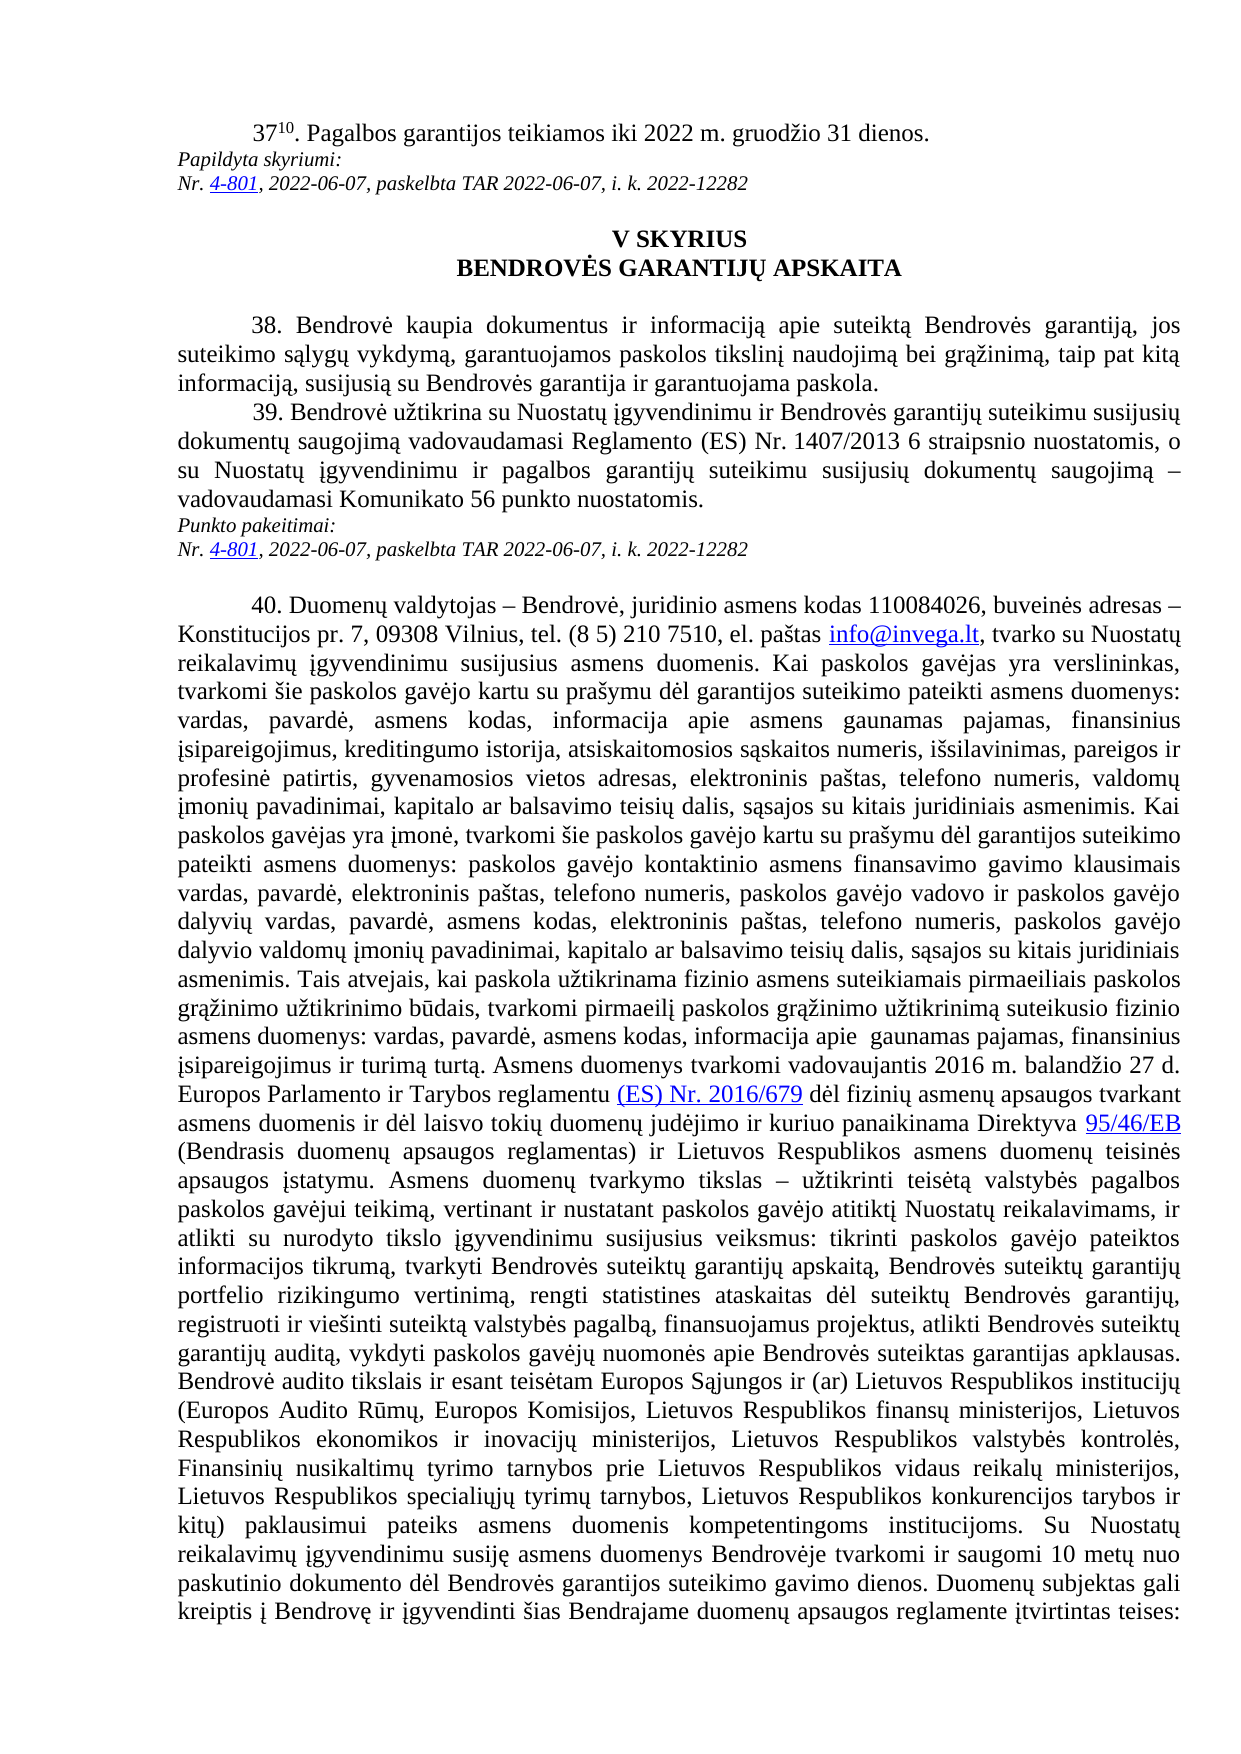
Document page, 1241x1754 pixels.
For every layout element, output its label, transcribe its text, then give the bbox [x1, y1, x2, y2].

text V SKYRIUS [177, 224, 1181, 253]
text 3710. Pagalbos garantijos teikiamos iki 2022 m. gruodžio 31 dienos. [177, 118, 1181, 147]
text 39. Bendrovė užtikrina su Nuostatų įgyvendinimu ir Bendrovės garantijų suteikimu susijusių dokumentų saugojimą vadovaudamasi Reglamento (ES) Nr. 1407/2013 6 straipsnio nuostatomis, o su Nuostatų įgyvendinimu ir pagalbos garantijų suteikimu susijusių dokumentų saugojimą – vadovaudamasi Komunikato 56 punkto nuostatomis. [177, 397, 1181, 513]
text Papildyta skyriumi: [177, 147, 1181, 171]
text 38. Bendrovė kaupia dokumentus ir informaciją apie suteiktą Bendrovės garantiją, jos suteikimo sąlygų vykdymą, garantuojamos paskolos tikslinį naudojimą bei grąžinimą, taip pat kitą informaciją, susijusią su Bendrovės garantija ir garantuojama paskola. [177, 310, 1181, 397]
text BENDROVĖS GARANTIJŲ APSKAITA [177, 253, 1181, 282]
text 40. Duomenų valdytojas – Bendrovė, juridinio asmens kodas 110084026, buveinės adresas – Konstitucijos pr. 7, 09308 Vilnius, tel. (8 5) 210 7510, el. paštas info@invega.lt, tvarko su Nuostatų reikalavimų įgyvendinimu susijusius asmens duomenis. Kai paskolos gavėjas yra verslininkas, tvarkomi šie paskolos gavėjo kartu su prašymu dėl garantijos suteikimo pateikti asmens duomenys: vardas, pavardė, asmens kodas, informacija apie asmens gaunamas pajamas, finansinius įsipareigojimus, kreditingumo istorija, atsiskaitomosios sąskaitos numeris, išsilavinimas, pareigos ir profesinė patirtis, gyvenamosios vietos adresas, elektroninis paštas, telefono numeris, valdomų įmonių pavadinimai, kapitalo ar balsavimo teisių dalis, sąsajos su kitais juridiniais asmenimis. Kai paskolos gavėjas yra įmonė, tvarkomi šie paskolos gavėjo kartu su prašymu dėl garantijos suteikimo pateikti asmens duomenys: paskolos gavėjo kontaktinio asmens finansavimo gavimo klausimais vardas, pavardė, elektroninis paštas, telefono numeris, paskolos gavėjo vadovo ir paskolos gavėjo dalyvių vardas, pavardė, asmens kodas, elektroninis paštas, telefono numeris, paskolos gavėjo dalyvio valdomų įmonių pavadinimai, kapitalo ar balsavimo teisių dalis, sąsajos su kitais juridiniais asmenimis. Tais atvejais, kai paskola užtikrinama fizinio asmens suteikiamais pirmaeiliais paskolos grąžinimo užtikrinimo būdais, tvarkomi pirmaeilį paskolos grąžinimo užtikrinimą suteikusio fizinio asmens duomenys: vardas, pavardė, asmens kodas, informacija apie gaunamas pajamas, finansinius įsipareigojimus ir turimą turtą. Asmens duomenys tvarkomi vadovaujantis 2016 m. balandžio 27 d. Europos Parlamento ir Tarybos reglamentu (ES) Nr. 2016/679 dėl fizinių asmenų apsaugos tvarkant asmens duomenis ir dėl laisvo tokių duomenų judėjimo ir kuriuo panaikinama Direktyva 95/46/EB (Bendrasis duomenų apsaugos reglamentas) ir Lietuvos Respublikos asmens duomenų teisinės apsaugos įstatymu. Asmens duomenų tvarkymo tikslas – užtikrinti teisėtą valstybės pagalbos paskolos gavėjui teikimą, vertinant ir nustatant paskolos gavėjo atitiktį Nuostatų reikalavimams, ir atlikti su nurodyto tikslo įgyvendinimu susijusius veiksmus: tikrinti paskolos gavėjo pateiktos informacijos tikrumą, tvarkyti Bendrovės suteiktų garantijų apskaitą, Bendrovės suteiktų garantijų portfelio rizikingumo vertinimą, rengti statistines ataskaitas dėl suteiktų Bendrovės garantijų, registruoti ir viešinti suteiktą valstybės pagalbą, finansuojamus projektus, atlikti Bendrovės suteiktų garantijų auditą, vykdyti paskolos gavėjų nuomonės apie Bendrovės suteiktas garantijas apklausas. Bendrovė audito tikslais ir esant teisėtam Europos Sąjungos ir (ar) Lietuvos Respublikos institucijų (Europos Audito Rūmų, Europos Komisijos, Lietuvos Respublikos finansų ministerijos, Lietuvos Respublikos ekonomikos ir inovacijų ministerijos, Lietuvos Respublikos valstybės kontrolės, Finansinių nusikaltimų tyrimo tarnybos prie Lietuvos Respublikos vidaus reikalų ministerijos, Lietuvos Respublikos specialiųjų tyrimų tarnybos, Lietuvos Respublikos konkurencijos tarybos ir kitų) paklausimui pateiks asmens duomenis kompetentingoms institucijoms. Su Nuostatų reikalavimų įgyvendinimu susiję asmens duomenys Bendrovėje tvarkomi ir saugomi 10 metų nuo paskutinio dokumento dėl Bendrovės garantijos suteikimo gavimo dienos. Duomenų subjektas gali kreiptis į Bendrovę ir įgyvendinti šias Bendrajame duomenų apsaugos reglamente įtvirtintas teises: [177, 590, 1181, 1625]
text Punkto pakeitimai: [177, 513, 1181, 537]
text Nr. 4-801, 2022-06-07, paskelbta TAR 2022-06-07, i. k. 2022-12282 [177, 171, 1181, 195]
text Nr. 4-801, 2022-06-07, paskelbta TAR 2022-06-07, i. k. 2022-12282 [177, 537, 1181, 561]
